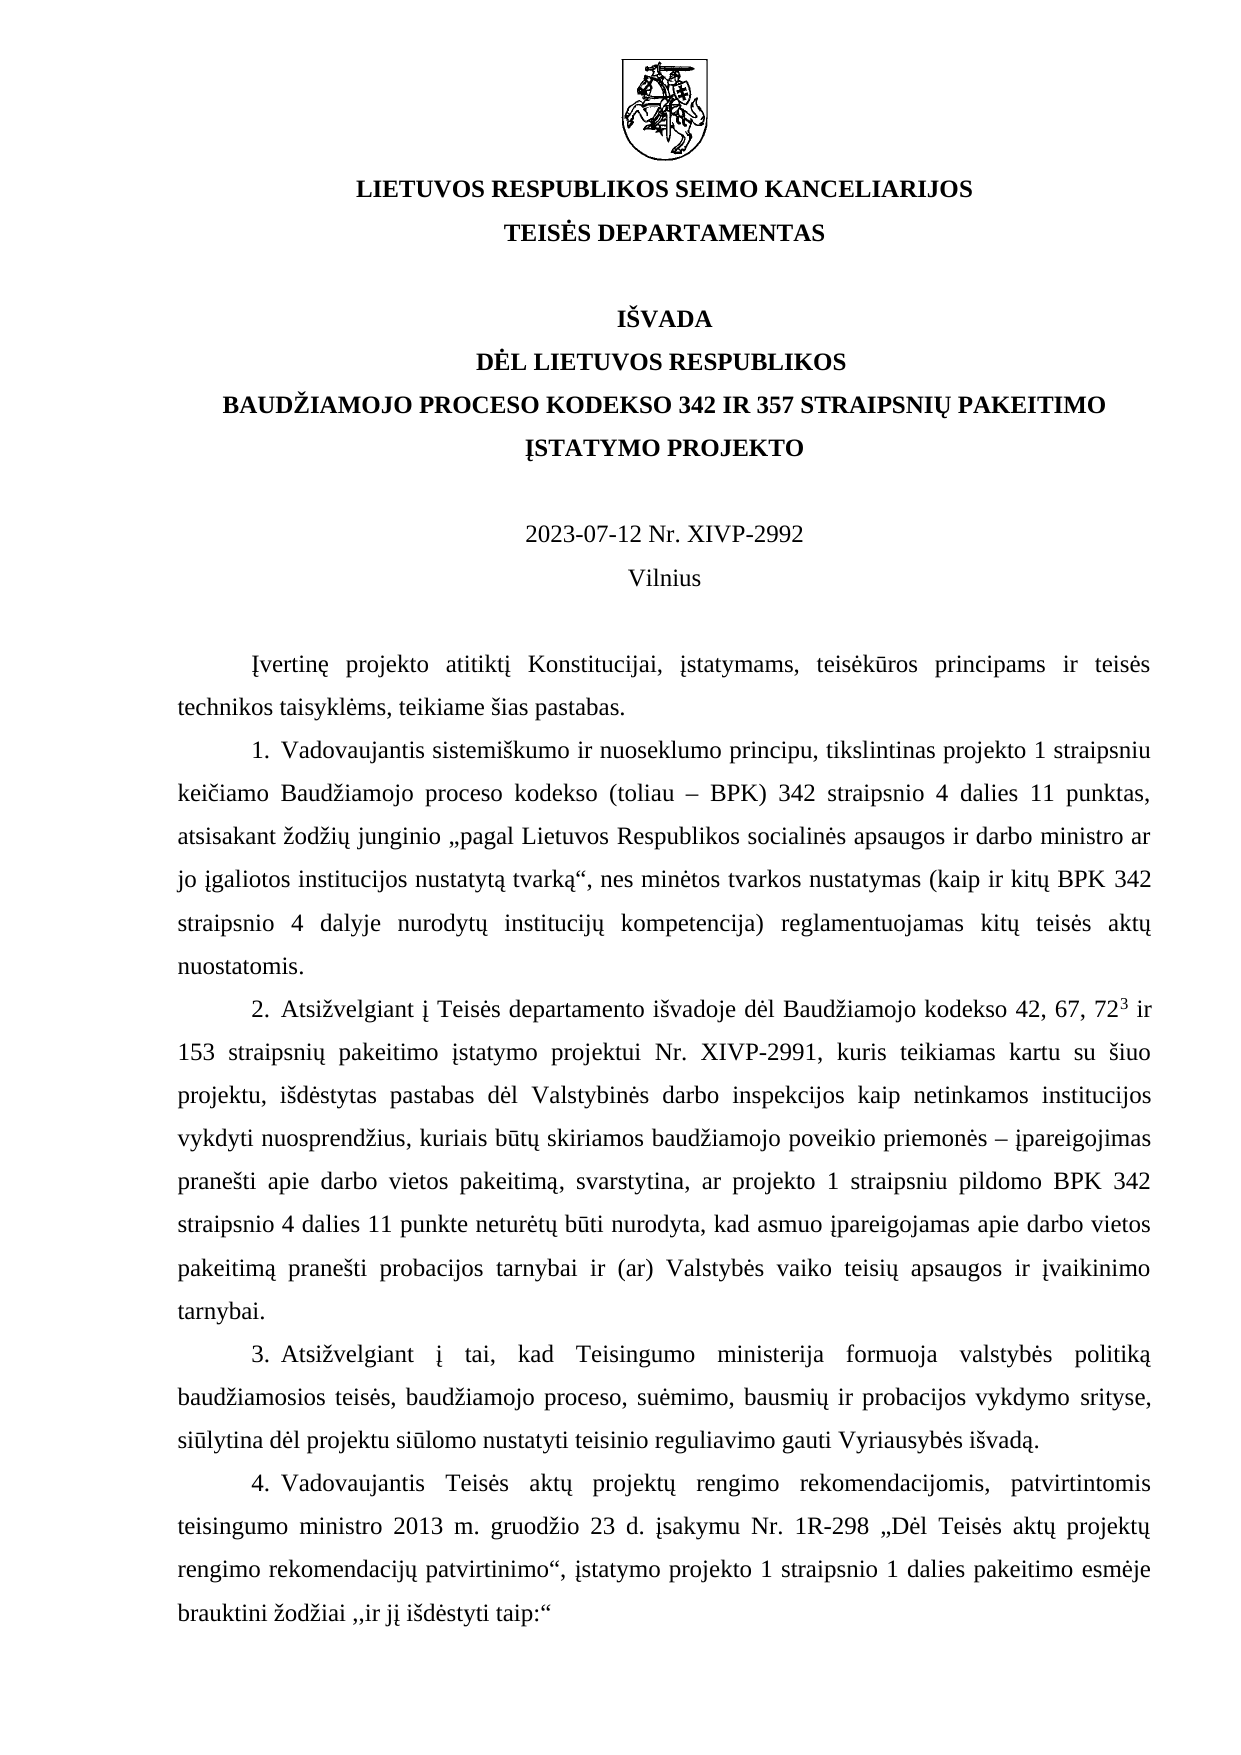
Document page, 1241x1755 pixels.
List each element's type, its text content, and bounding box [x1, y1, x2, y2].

text DĖL LIETUVOS RESPUBLIKOS [177, 347, 1152, 376]
list Vadovaujantis sistemiškumo ir nuoseklumo principu, tikslintinas projekto 1 straipsniu keičiamo Baudžiamojo proceso kodekso (toliau – BPK) 342 straipsnio 4 dalies 11 punktas, atsisakant žodžių junginio „pagal Lietuvos Respublikos socialinės apsaugos ir darbo ministro ar jo įgaliotos institucijos nustatytą tvarką“, nes minėtos tvarkos nustatymas (kaip ir kitų BPK 342 straipsnio 4 dalyje nurodytų institucijų kompetencija) reglamentuojamas kitų teisės aktų nuostatomis. [177, 735, 1152, 979]
list Vadovaujantis Teisės aktų projektų rengimo rekomendacijomis, patvirtintomis teisingumo ministro 2013 m. gruodžio 23 d. įsakymu Nr. 1R-298 „Dėl Teisės aktų projektų rengimo rekomendacijų patvirtinimo“, įstatymo projekto 1 straipsnio 1 dalies pakeitimo esmėje brauktini žodžiai ,,ir jį išdėstyti taip:“ [177, 1468, 1152, 1626]
list Atsižvelgiant į Teisės departamento išvadoje dėl Baudžiamojo kodekso 42, 67, 723 ir 153 straipsnių pakeitimo įstatymo projektui Nr. XIVP-2991, kuris teikiamas kartu su šiuo projektu, išdėstytas pastabas dėl Valstybinės darbo inspekcijos kaip netinkamos institucijos vykdyti nuosprendžius, kuriais būtų skiriamos baudžiamojo poveikio priemonės – įpareigojimas pranešti apie darbo vietos pakeitimą, svarstytina, ar projekto 1 straipsniu pildomo BPK 342 straipsnio 4 dalies 11 punkte neturėtų būti nurodyta, kad asmuo įpareigojamas apie darbo vietos pakeitimą pranešti probacijos tarnybai ir (ar) Valstybės vaiko teisių apsaugos ir įvaikinimo tarnybai. [177, 994, 1152, 1324]
subtitle TEISĖS DEPARTAMENTAS [177, 218, 1152, 246]
text Vilnius [177, 563, 1152, 591]
text 2023-07-12 Nr. XIVP-2992 [177, 519, 1152, 548]
text IŠVADA [177, 304, 1152, 333]
text Įvertinę projekto atitiktį Konstitucijai, įstatymams, teisėkūros principams ir teisės technikos taisyklėms, teikiame šias pastabas. [177, 649, 1152, 721]
text LIETUVOS RESPUBLIKOS SEIMO KANCELIARIJOS [177, 174, 1152, 203]
list Atsižvelgiant į tai, kad Teisingumo ministerija formuoja valstybės politiką baudžiamosios teisės, baudžiamojo proceso, suėmimo, bausmių ir probacijos vykdymo srityse, siūlytina dėl projektu siūlomo nustatyti teisinio reguliavimo gauti Vyriausybės išvadą. [177, 1339, 1152, 1454]
text ĮSTATYMO PROJEKTO [177, 433, 1152, 462]
text BAUDŽIAMOJO PROCESO KODEKSO 342 IR 357 STRAIPSNIŲ PAKEITIMO [177, 390, 1152, 419]
